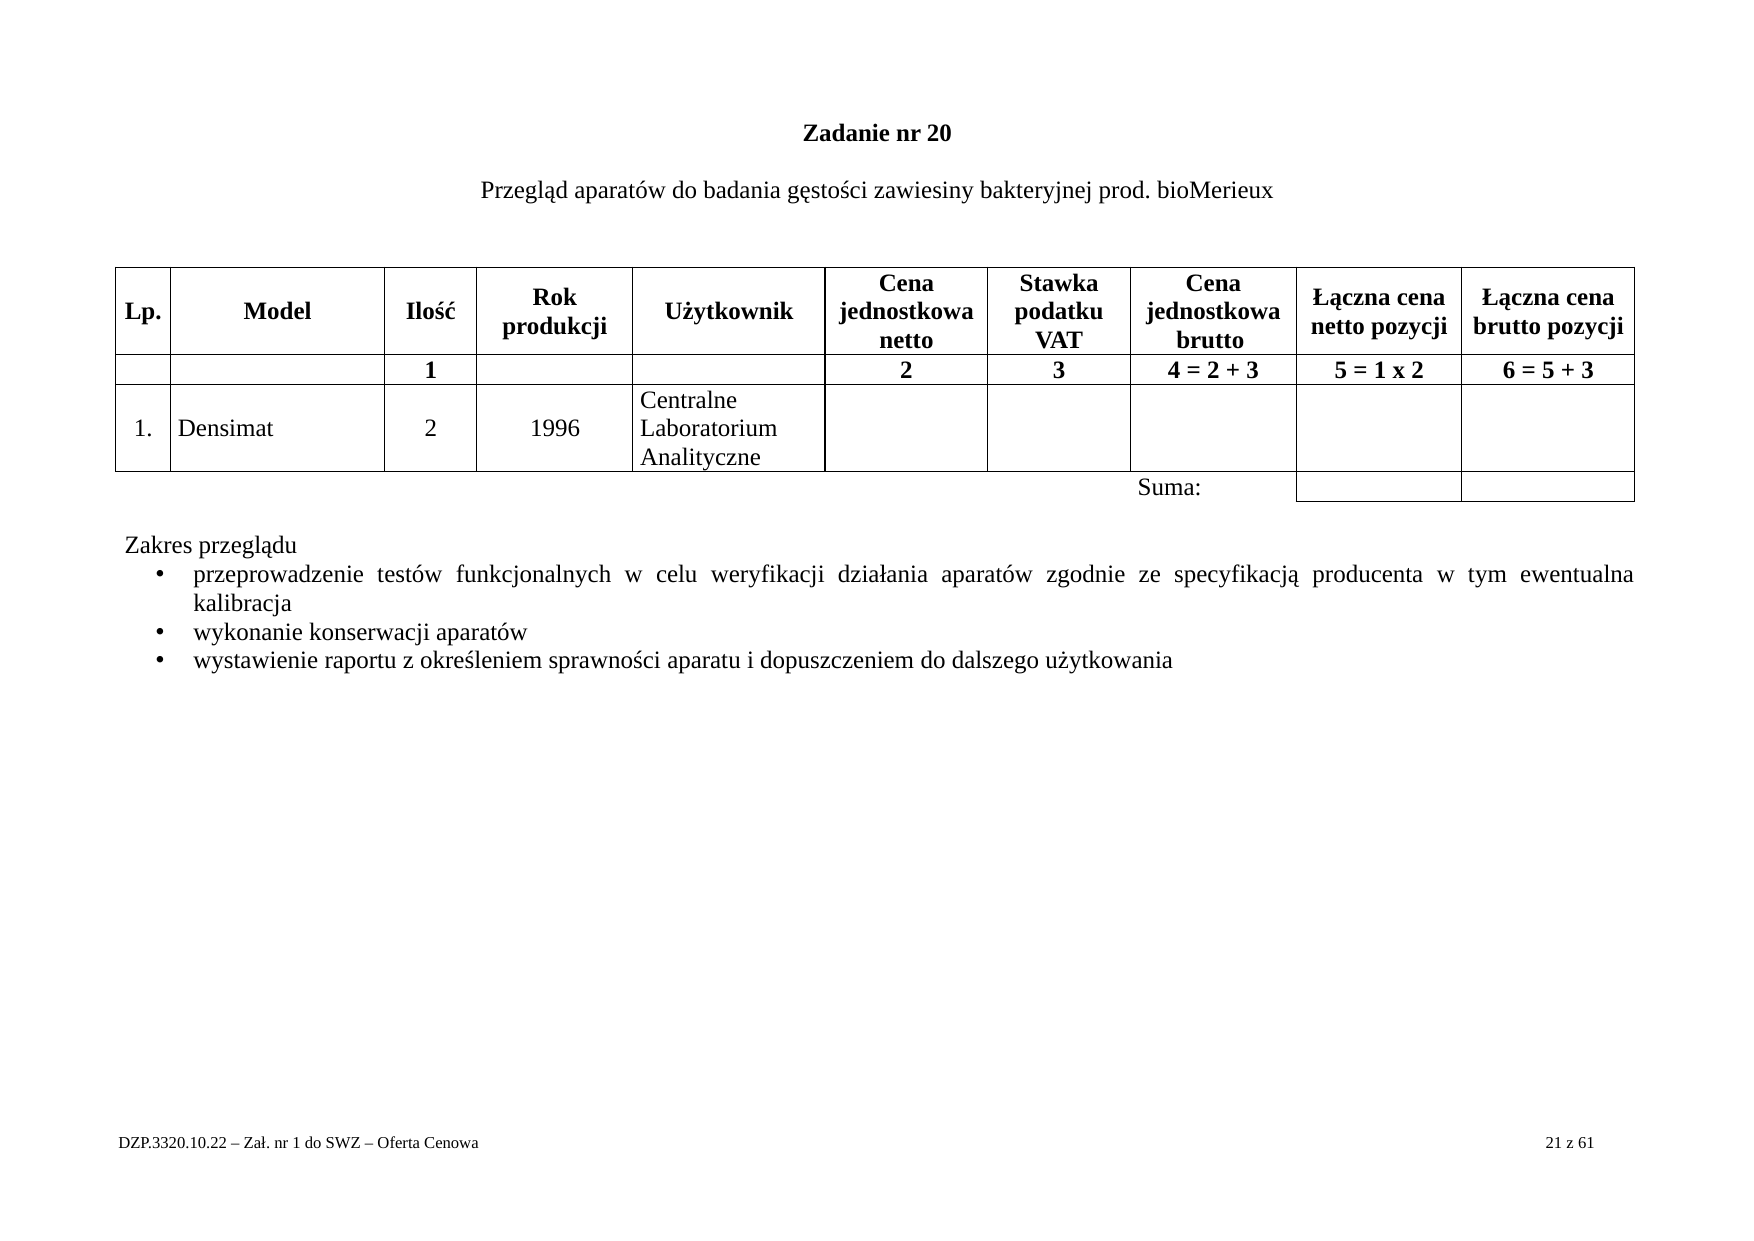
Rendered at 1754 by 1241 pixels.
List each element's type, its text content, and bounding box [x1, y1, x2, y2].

table_cell [477, 355, 632, 384]
table_cell [116, 472, 170, 501]
table_cell 5 = 1 x 2 [1297, 355, 1461, 384]
table_cell [826, 385, 987, 471]
table_cell [170, 472, 384, 501]
list wystawienie raportu z określeniem sprawności aparatu i dopuszczeniem do dalszego użytkowania [156, 646, 1636, 674]
table_cell [988, 385, 1130, 471]
table_cell [384, 472, 477, 501]
table_cell 2 [826, 355, 987, 384]
table_cell [116, 355, 170, 384]
table_cell [1297, 472, 1461, 501]
table_header Cena jednostkowa brutto [1131, 268, 1296, 354]
table_cell 4 = 2 + 3 [1131, 355, 1296, 384]
table_cell 1996 [477, 385, 632, 471]
table_cell [988, 472, 1130, 501]
table_cell 6 = 5 + 3 [1462, 355, 1634, 384]
table_header Lp. [116, 268, 170, 354]
table_cell [477, 472, 633, 501]
table_cell [633, 355, 824, 384]
table_header Cena jednostkowa netto [826, 268, 987, 354]
table_cell [1131, 385, 1296, 471]
table_cell Centralne Laboratorium Analityczne [633, 385, 824, 471]
table_header Łączna cena brutto pozycji [1462, 268, 1634, 354]
table_cell [171, 355, 384, 384]
table_cell Densimat [171, 385, 384, 471]
table_cell [1297, 385, 1461, 471]
table_cell [633, 472, 825, 501]
table_header Użytkownik [633, 268, 824, 354]
table_header Rok produkcji [477, 268, 632, 354]
title Przegląd aparatów do badania gęstości zawiesiny bakteryjnej prod. bioMerieux [118, 176, 1636, 204]
text Zakres przeglądu [118, 531, 1636, 559]
list wykonanie konserwacji aparatów [156, 617, 1636, 646]
table_header Stawka podatku VAT [988, 268, 1130, 354]
table_cell 3 [988, 355, 1130, 384]
table_cell 1 [385, 355, 476, 384]
table_cell Suma: [1130, 472, 1296, 501]
table_header Ilość [385, 268, 476, 354]
table_header Model [171, 268, 384, 354]
table_cell 1. [116, 385, 170, 471]
table_cell [825, 472, 987, 501]
table_cell 2 [385, 385, 476, 471]
table_cell [1462, 385, 1634, 471]
list przeprowadzenie testów funkcjonalnych w celu weryfikacji działania aparatów zgodnie ze specyfikacją producenta w tym ewentualna kalibracja [156, 559, 1636, 617]
title Zadanie nr 20 [118, 118, 1636, 147]
table_header Łączna cena netto pozycji [1297, 268, 1461, 354]
table_cell [1462, 472, 1634, 501]
